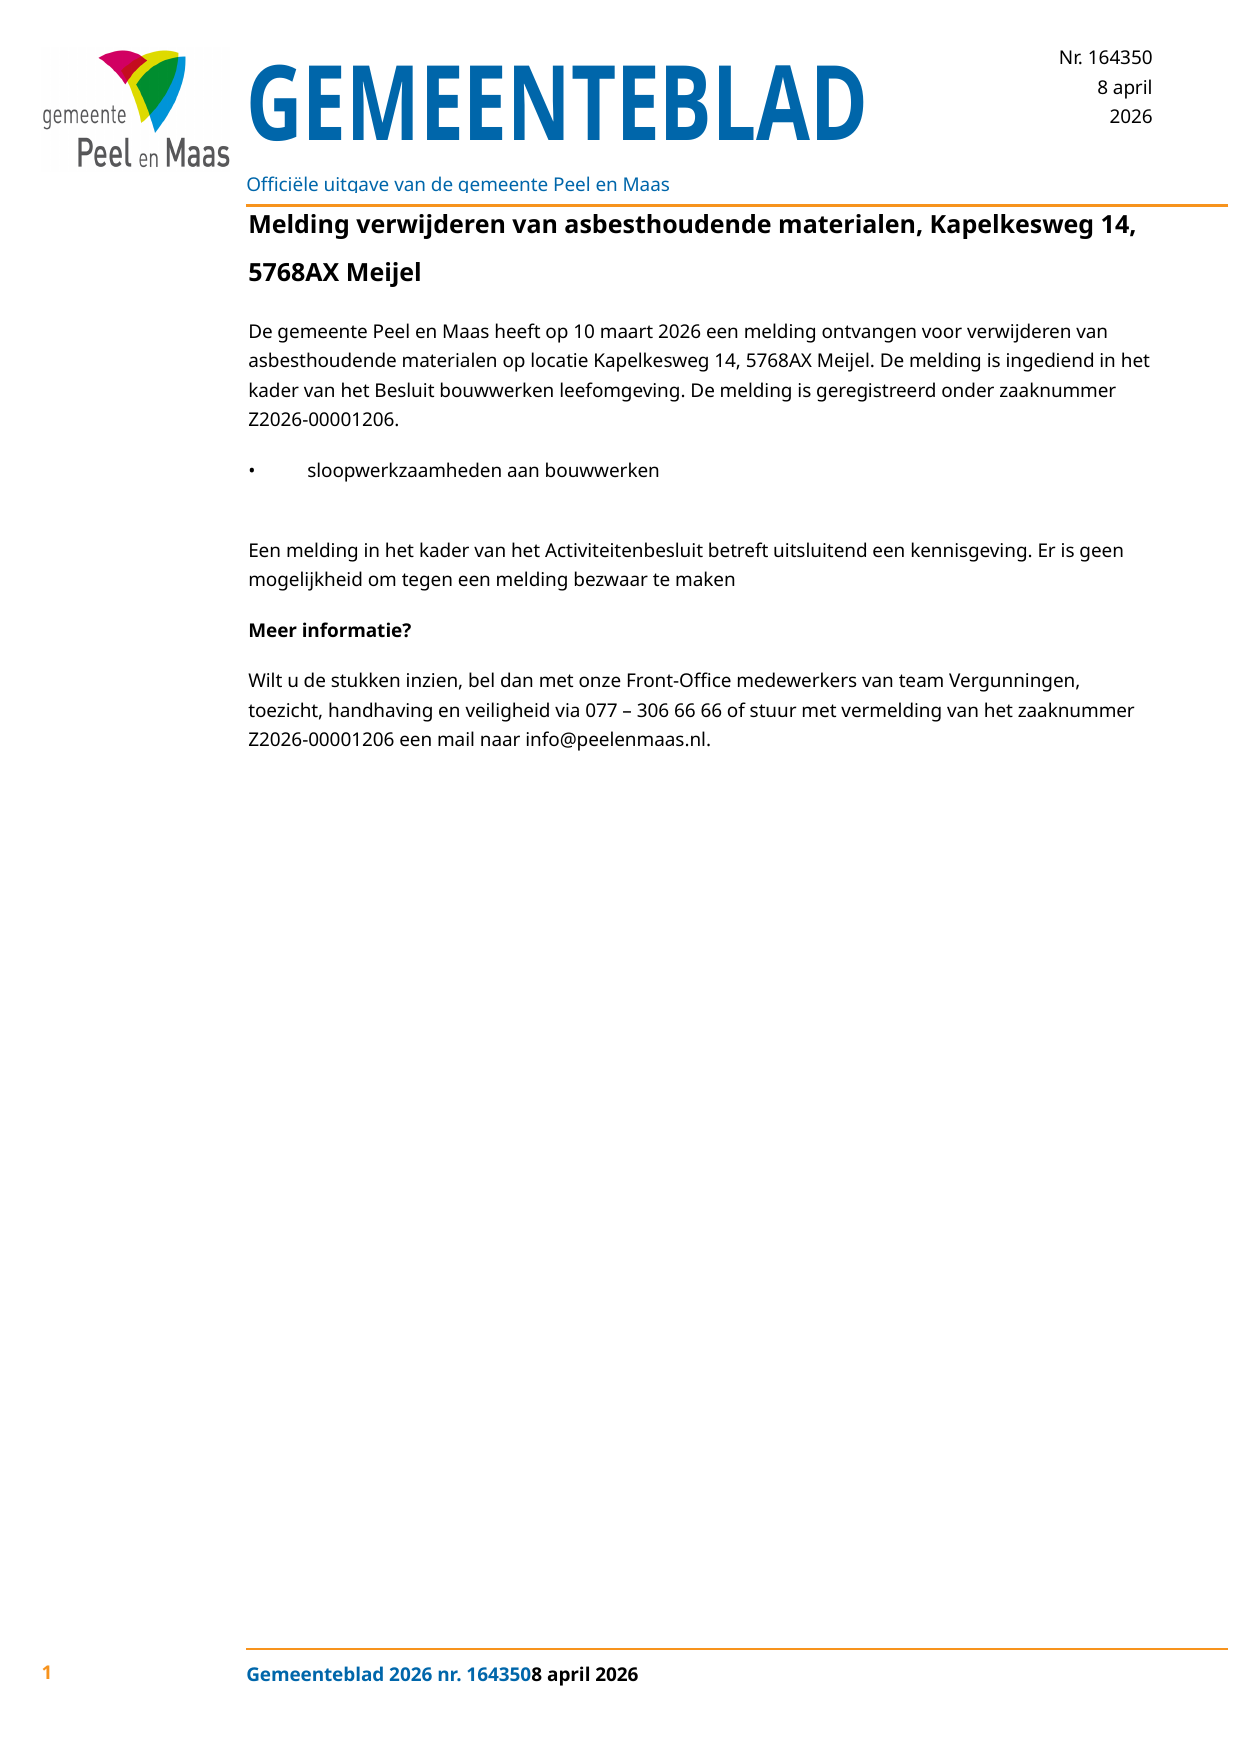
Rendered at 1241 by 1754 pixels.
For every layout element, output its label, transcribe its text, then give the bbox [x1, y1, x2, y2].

text Meer informatie? [248, 617, 1152, 643]
text De gemeente Peel en Maas heeft op 10 maart 2026 een melding ontvangen voor verwijderen van asbesthoudende materialen op locatie Kapelkesweg 14, 5768AX Meijel. De melding is ingediend in het kader van het Besluit bouwwerken leefomgeving. De melding is geregistreerd onder zaaknummer Z2026-00001206. [248, 318, 1152, 432]
text Melding verwijderen van asbesthoudende materialen, Kapelkesweg 14, 5768AX Meijel [248, 207, 1152, 288]
text Wilt u de stukken inzien, bel dan met onze Front-Office medewerkers van team Vergunningen, toezicht, handhaving en veiligheid via 077 – 306 66 66 of stuur met vermelding van het zaaknummer Z2026-00001206 een mail naar info@peelenmaas.nl. [248, 667, 1152, 752]
text Een melding in het kader van het Activiteitenbesluit betreft uitsluitend een kennisgeving. Er is geen mogelijkheid om tegen een melding bezwaar te maken [248, 537, 1152, 592]
picture [41, 47, 231, 172]
list sloopwerkzaamheden aan bouwwerken [248, 457, 1152, 483]
